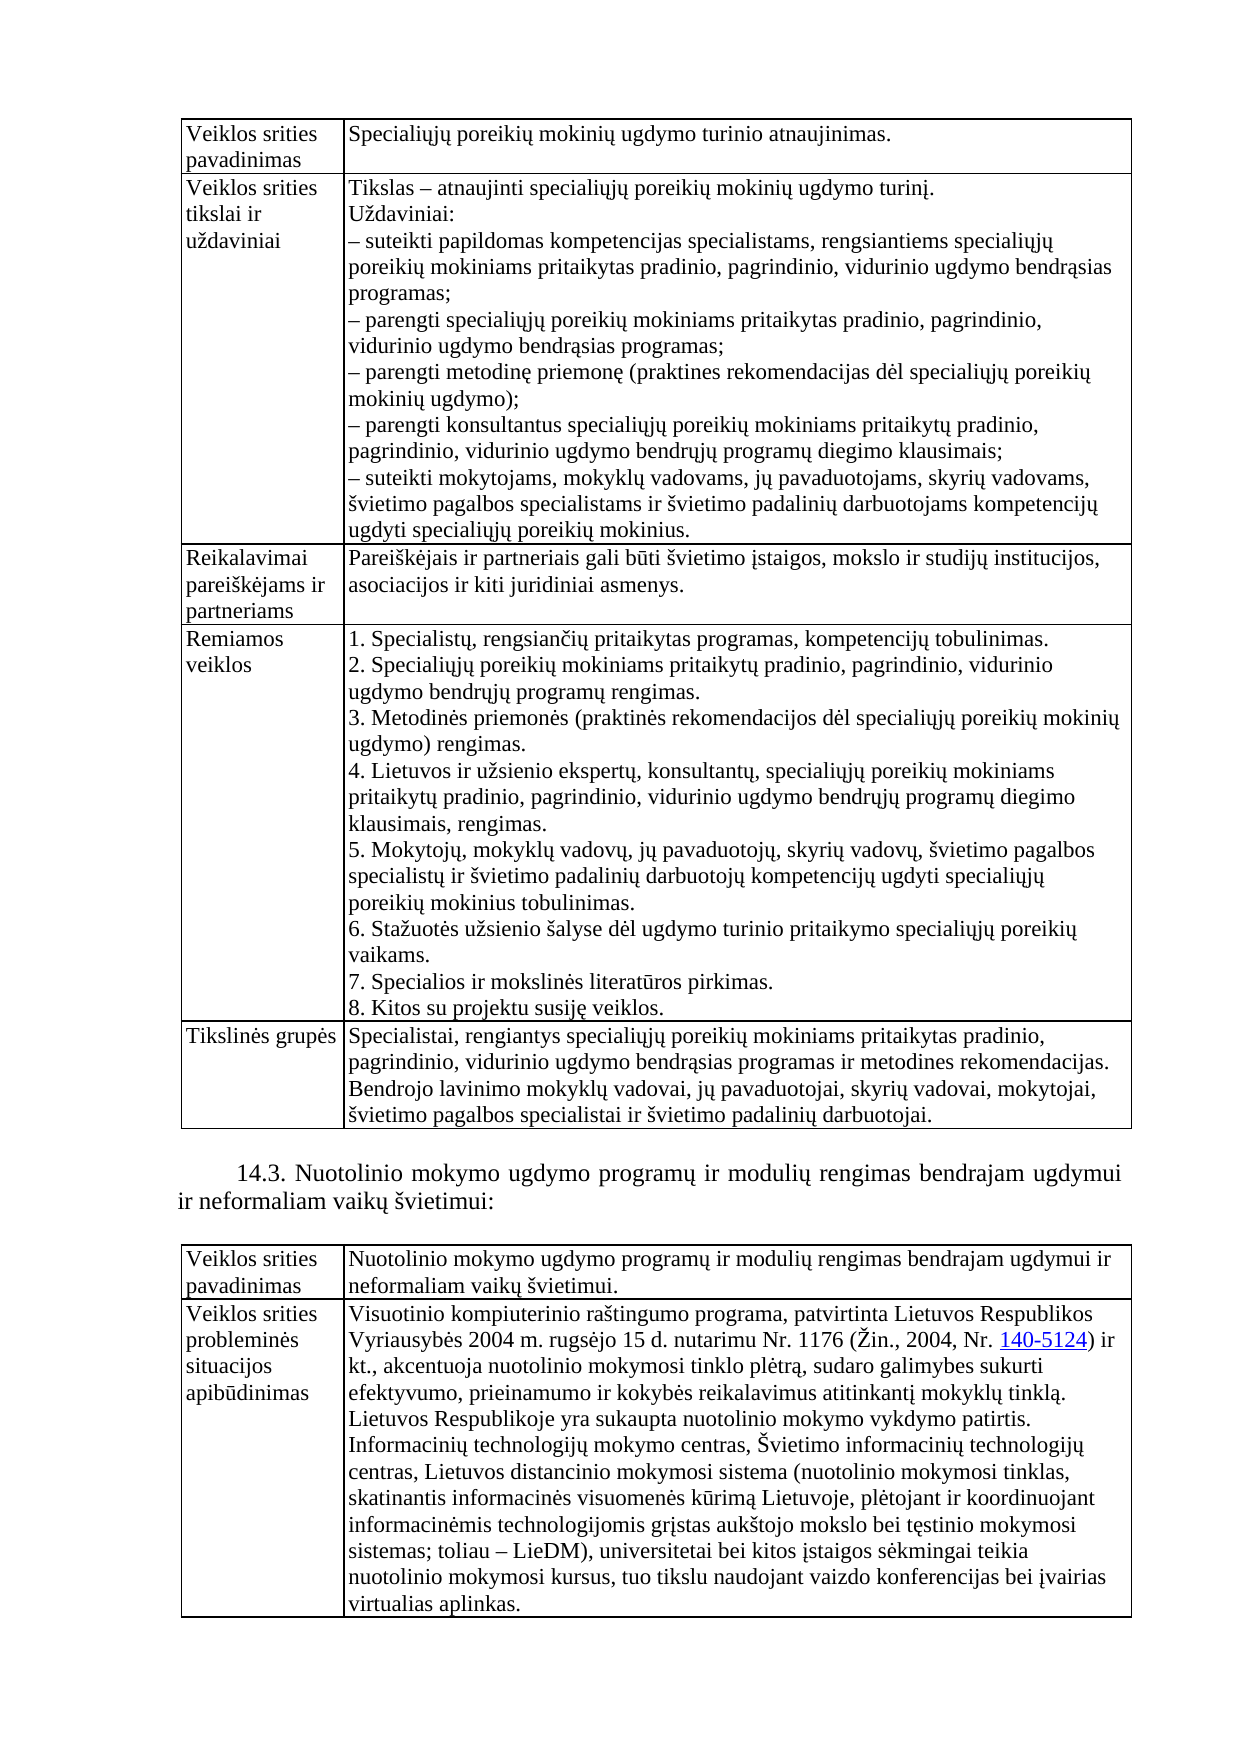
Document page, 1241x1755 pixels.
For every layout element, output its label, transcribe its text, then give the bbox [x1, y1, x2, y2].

table_header Nuotolinio mokymo ugdymo programų ir modulių rengimas bendrajam ugdymui ir neformaliam vaikų švietimui. [345, 1246, 1131, 1298]
table_header Veiklos srities pavadinimas [182, 120, 343, 172]
table_cell Veiklos srities probleminės situacijos apibūdinimas [182, 1300, 343, 1616]
table_cell Visuotinio kompiuterinio raštingumo programa, patvirtinta Lietuvos Respublikos Vyriausybės 2004 m. rugsėjo 15 d. nutarimu Nr. 1176 (Žin., 2004, Nr. 140-5124) ir kt., akcentuoja nuotolinio mokymosi tinklo plėtrą, sudaro galimybes sukurti efektyvumo, prieinamumo ir kokybės reikalavimus atitinkantį mokyklų tinklą. Lietuvos Respublikoje yra sukaupta nuotolinio mokymo vykdymo patirtis. Informacinių technologijų mokymo centras, Švietimo informacinių technologijų centras, Lietuvos distancinio mokymosi sistema (nuotolinio mokymosi tinklas, skatinantis informacinės visuomenės kūrimą Lietuvoje, plėtojant ir koordinuojant informacinėmis technologijomis grįstas aukštojo mokslo bei tęstinio mokymosi sistemas; toliau – LieDM), universitetai bei kitos įstaigos sėkmingai teikia nuotolinio mokymosi kursus, tuo tikslu naudojant vaizdo konferencijas bei įvairias virtualias aplinkas. [345, 1300, 1131, 1616]
text 14.3. Nuotolinio mokymo ugdymo programų ir modulių rengimas bendrajam ugdymui ir neformaliam vaikų švietimui: [177, 1158, 1122, 1215]
table_cell 1. Specialistų, rengsiančių pritaikytas programas, kompetencijų tobulinimas. 2. Specialiųjų poreikių mokiniams pritaikytų pradinio, pagrindinio, vidurinio ugdymo bendrųjų programų rengimas. 3. Metodinės priemonės (praktinės rekomendacijos dėl specialiųjų poreikių mokinių ugdymo) rengimas. 4. Lietuvos ir užsienio ekspertų, konsultantų, specialiųjų poreikių mokiniams pritaikytų pradinio, pagrindinio, vidurinio ugdymo bendrųjų programų diegimo klausimais, rengimas. 5. Mokytojų, mokyklų vadovų, jų pavaduotojų, skyrių vadovų, švietimo pagalbos specialistų ir švietimo padalinių darbuotojų kompetencijų ugdyti specialiųjų poreikių mokinius tobulinimas. 6. Stažuotės užsienio šalyse dėl ugdymo turinio pritaikymo specialiųjų poreikių vaikams. 7. Specialios ir mokslinės literatūros pirkimas. 8. Kitos su projektu susiję veiklos. [345, 625, 1131, 1020]
table_cell Reikalavimai pareiškėjams ir partneriams [182, 545, 343, 623]
table_header Veiklos srities pavadinimas [182, 1246, 343, 1298]
table_cell Remiamos veiklos [182, 625, 343, 1020]
table_cell Tikslas – atnaujinti specialiųjų poreikių mokinių ugdymo turinį. Uždaviniai: – suteikti papildomas kompetencijas specialistams, rengsiantiems specialiųjų poreikių mokiniams pritaikytas pradinio, pagrindinio, vidurinio ugdymo bendrąsias programas; – parengti specialiųjų poreikių mokiniams pritaikytas pradinio, pagrindinio, vidurinio ugdymo bendrąsias programas; – parengti metodinę priemonę (praktines rekomendacijas dėl specialiųjų poreikių mokinių ugdymo); – parengti konsultantus specialiųjų poreikių mokiniams pritaikytų pradinio, pagrindinio, vidurinio ugdymo bendrųjų programų diegimo klausimais; – suteikti mokytojams, mokyklų vadovams, jų pavaduotojams, skyrių vadovams, švietimo pagalbos specialistams ir švietimo padalinių darbuotojams kompetencijų ugdyti specialiųjų poreikių mokinius. [345, 174, 1131, 543]
table_cell Tikslinės grupės [182, 1022, 343, 1127]
table_cell Specialistai, rengiantys specialiųjų poreikių mokiniams pritaikytas pradinio, pagrindinio, vidurinio ugdymo bendrąsias programas ir metodines rekomendacijas. Bendrojo lavinimo mokyklų vadovai, jų pavaduotojai, skyrių vadovai, mokytojai, švietimo pagalbos specialistai ir švietimo padalinių darbuotojai. [345, 1022, 1131, 1127]
table_cell Pareiškėjais ir partneriais gali būti švietimo įstaigos, mokslo ir studijų institucijos, asociacijos ir kiti juridiniai asmenys. [345, 545, 1131, 623]
table_cell Veiklos srities tikslai ir uždaviniai [182, 174, 343, 543]
table_header Specialiųjų poreikių mokinių ugdymo turinio atnaujinimas. [345, 120, 1131, 172]
